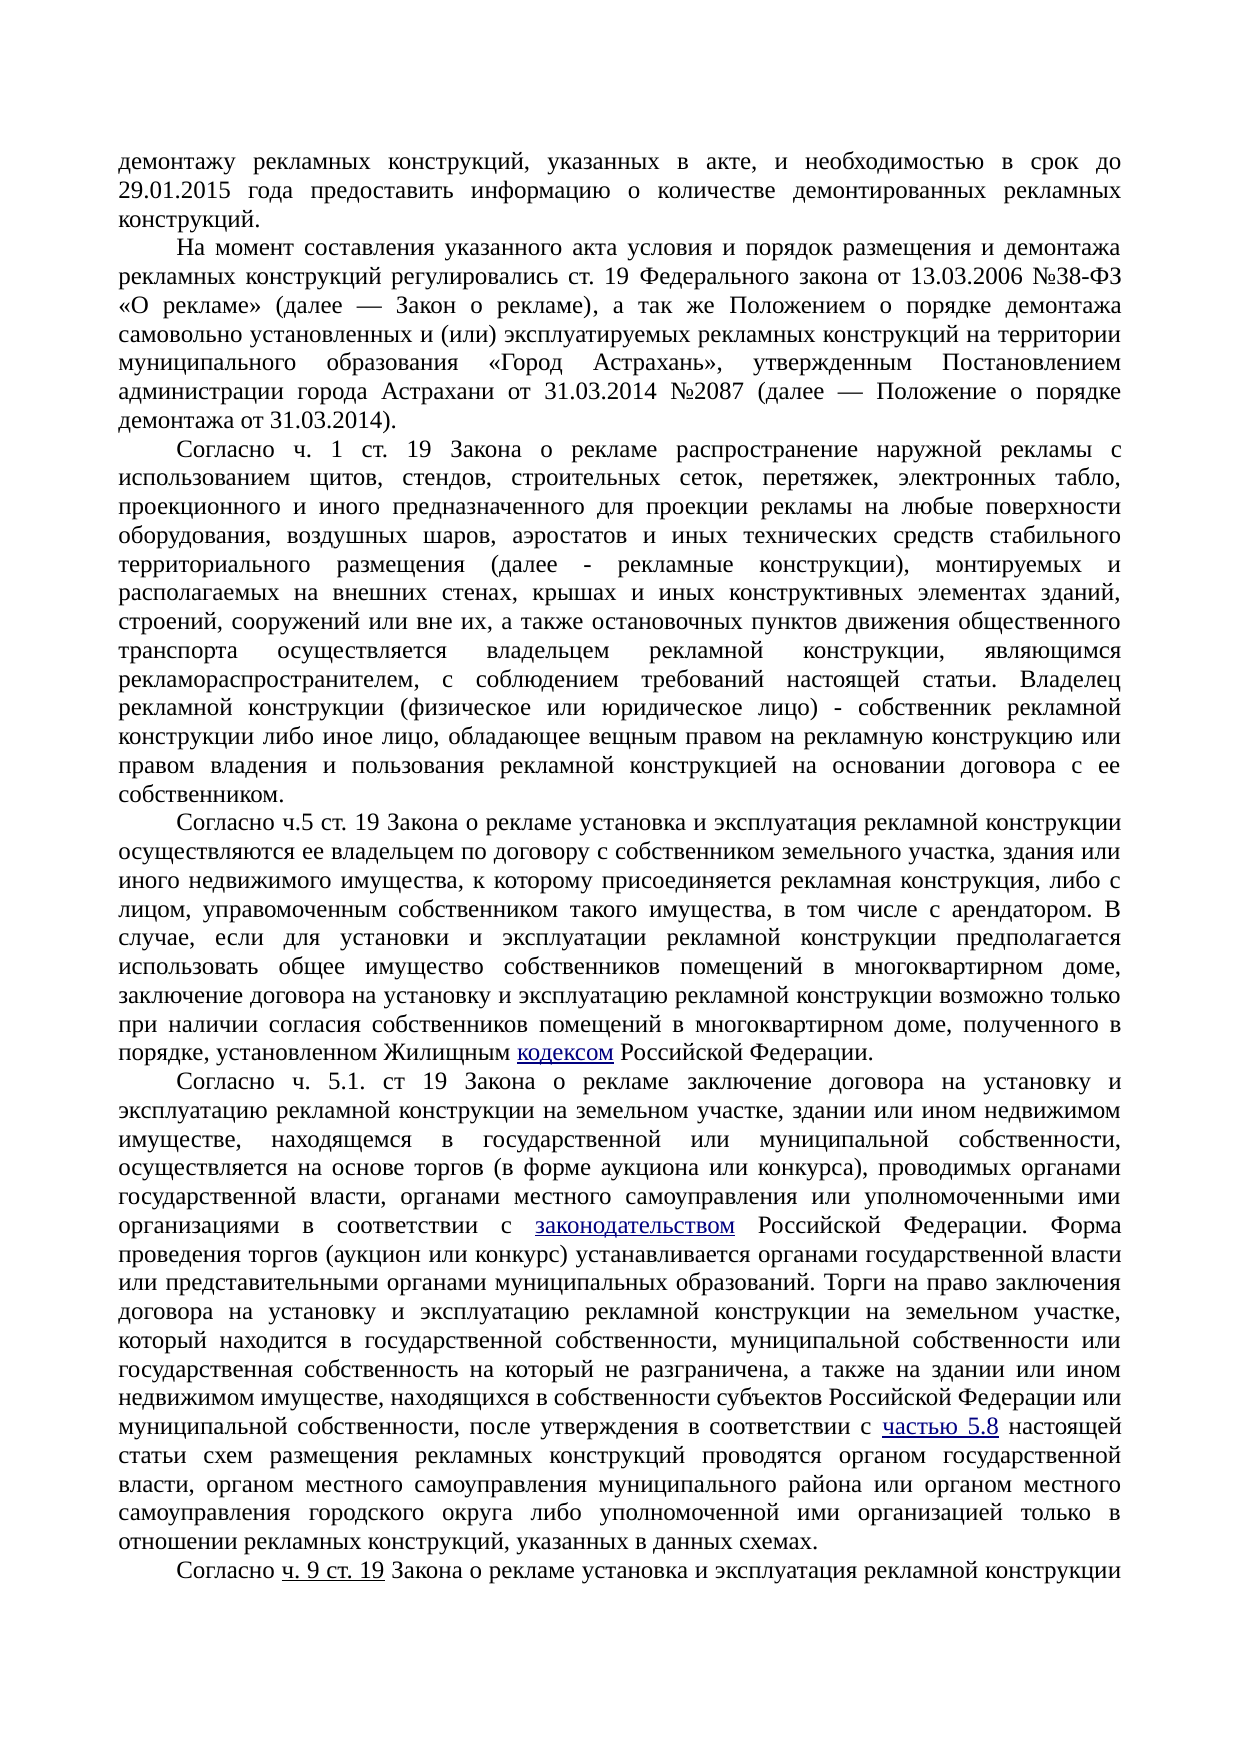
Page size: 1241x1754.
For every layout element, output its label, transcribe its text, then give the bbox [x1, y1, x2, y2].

text Согласно ч. 5.1. ст 19 Закона о рекламе заключение договора на установку и эксплуатацию рекламной конструкции на земельном участке, здании или ином недвижимом имуществе, находящемся в государственной или муниципальной собственности, осуществляется на основе торгов (в форме аукциона или конкурса), проводимых органами государственной власти, органами местного самоуправления или уполномоченными ими организациями в соответствии с законодательством Российской Федерации. Форма проведения торгов (аукцион или конкурс) устанавливается органами государственной власти или представительными органами муниципальных образований. Торги на право заключения договора на установку и эксплуатацию рекламной конструкции на земельном участке, который находится в государственной собственности, муниципальной собственности или государственная собственность на который не разграничена, а также на здании или ином недвижимом имуществе, находящихся в собственности субъектов Российской Федерации или муниципальной собственности, после утверждения в соответствии с частью 5.8 настоящей статьи схем размещения рекламных конструкций проводятся органом государственной власти, органом местного самоуправления муниципального района или органом местного самоуправления городского округа либо уполномоченной ими организацией только в отношении рекламных конструкций, указанных в данных схемах. [118, 1066, 1122, 1555]
text На момент составления указанного акта условия и порядок размещения и демонтажа рекламных конструкций регулировались ст. 19 Федерального закона от 13.03.2006 №38-ФЗ «О рекламе» (далее — Закон о рекламе), а так же Положением о порядке демонтажа самовольно установленных и (или) эксплуатируемых рекламных конструкций на территории муниципального образования «Город Астрахань», утвержденным Постановлением администрации города Астрахани от 31.03.2014 №2087 (далее — Положение о порядке демонтажа от 31.03.2014). [118, 232, 1122, 434]
list Согласно ч.5 ст. 19 Закона о рекламе установка и эксплуатация рекламной конструкции осуществляются ее владельцем по договору с собственником земельного участка, здания или иного недвижимого имущества, к которому присоединяется рекламная конструкция, либо с лицом, управомоченным собственником такого имущества, в том числе с арендатором. В случае, если для установки и эксплуатации рекламной конструкции предполагается использовать общее имущество собственников помещений в многоквартирном доме, заключение договора на установку и эксплуатацию рекламной конструкции возможно только при наличии согласия собственников помещений в многоквартирном доме, полученного в порядке, установленном Жилищным кодексом Российской Федерации. [118, 807, 1122, 1066]
text демонтажу рекламных конструкций, указанных в акте, и необходимостью в срок до 29.01.2015 года предоставить информацию о количестве демонтированных рекламных конструкций. [118, 146, 1122, 232]
text Согласно ч. 1 ст. 19 Закона о рекламе распространение наружной рекламы с использованием щитов, стендов, строительных сеток, перетяжек, электронных табло, проекционного и иного предназначенного для проекции рекламы на любые поверхности оборудования, воздушных шаров, аэростатов и иных технических средств стабильного территориального размещения (далее - рекламные конструкции), монтируемых и располагаемых на внешних стенах, крышах и иных конструктивных элементах зданий, строений, сооружений или вне их, а также остановочных пунктов движения общественного транспорта осуществляется владельцем рекламной конструкции, являющимся рекламораспространителем, с соблюдением требований настоящей статьи. Владелец рекламной конструкции (физическое или юридическое лицо) - собственник рекламной конструкции либо иное лицо, обладающее вещным правом на рекламную конструкцию или правом владения и пользования рекламной конструкцией на основании договора с ее собственником. [118, 434, 1122, 807]
text Согласно ч. 9 ст. 19 Закона о рекламе установка и эксплуатация рекламной конструкции [118, 1555, 1122, 1584]
